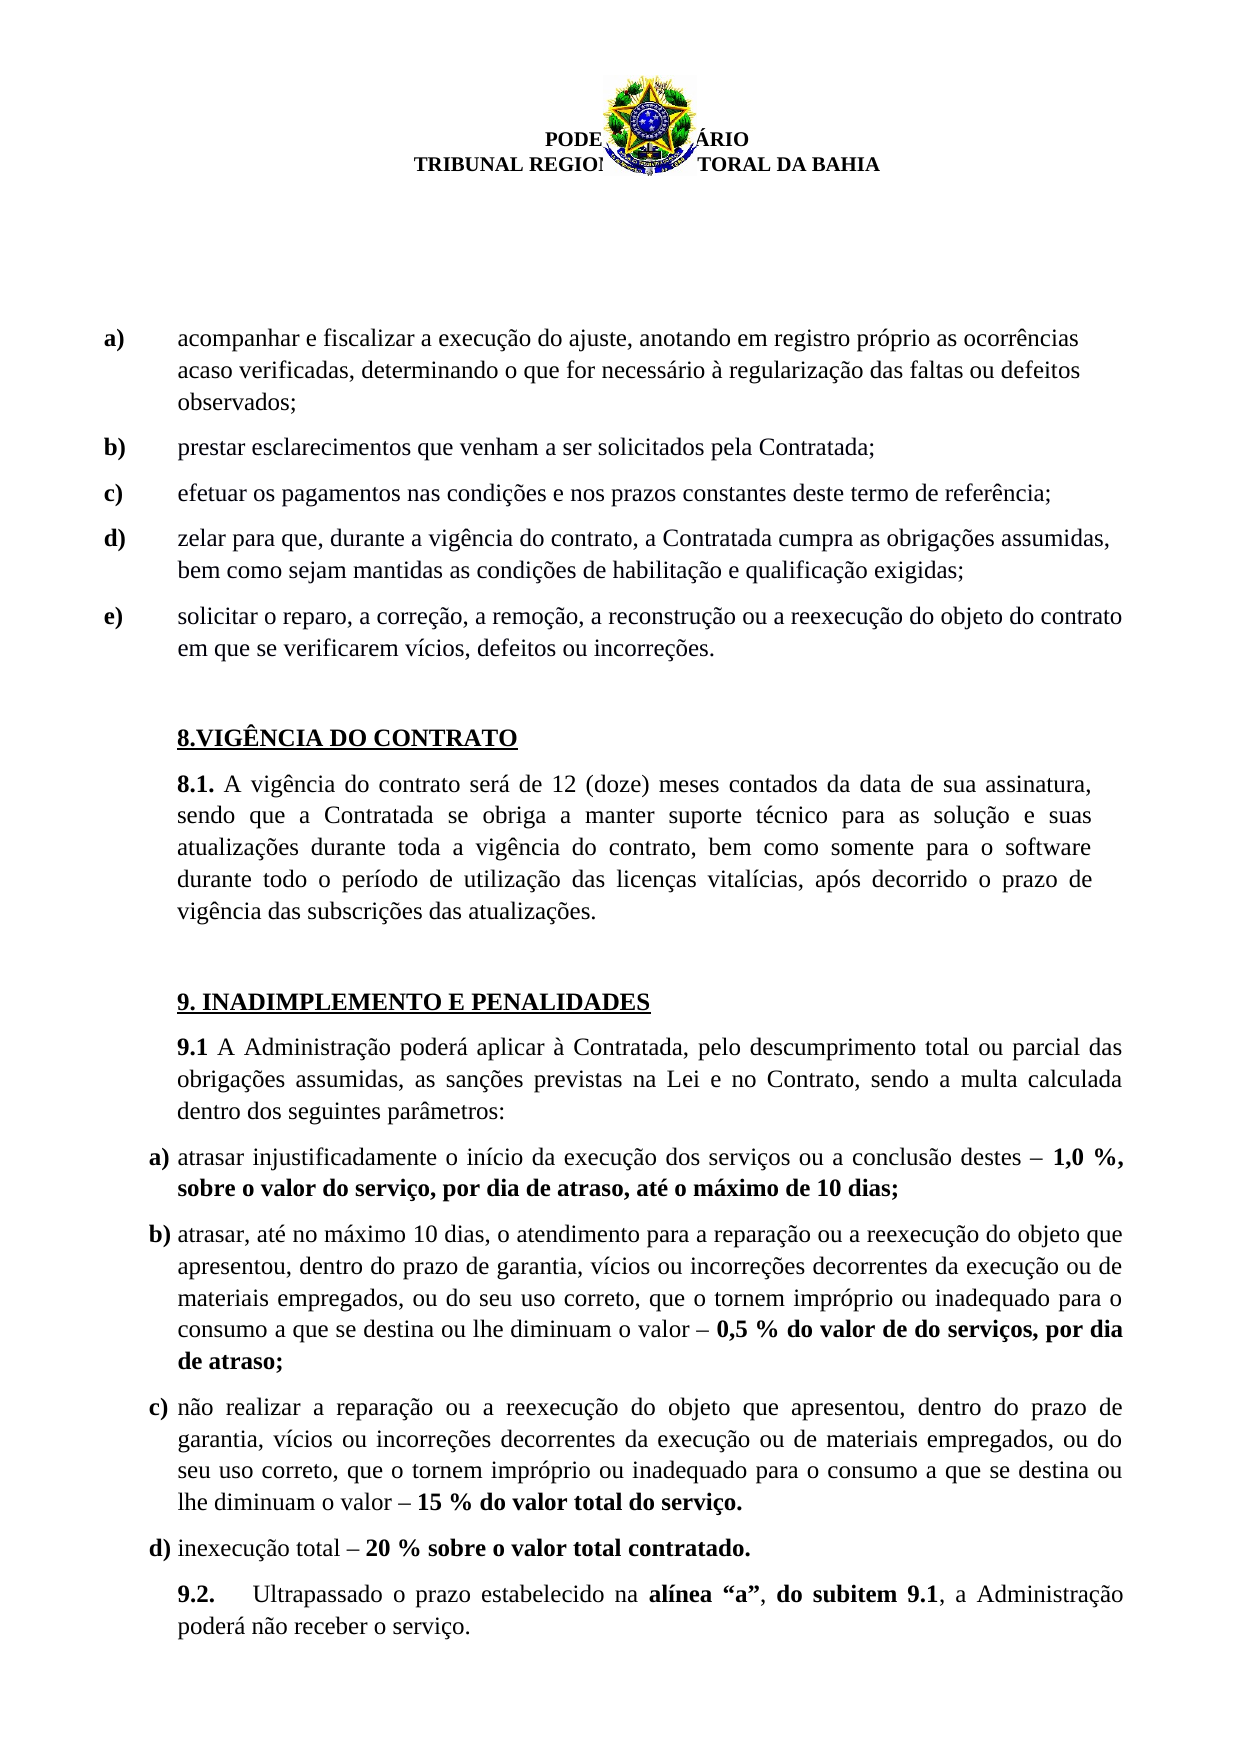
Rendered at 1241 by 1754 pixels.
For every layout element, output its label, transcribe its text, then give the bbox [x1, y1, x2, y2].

text 8.1. A vigência do contrato será de 12 (doze) meses contados da data de sua assinatura, sendo que a Contratada se obriga a manter suporte técnico para as solução e suas atualizações durante toda a vigência do contrato, bem como somente para o software durante todo o período de utilização das licenças vitalícias, após decorrido o prazo de vigência das subscrições das atualizações. [177, 769, 1093, 925]
list acompanhar e fiscalizar a execução do ajuste, anotando em registro próprio as ocorrências acaso verificadas, determinando o que for necessário à regularização das faltas ou defeitos observados; [103, 323, 1125, 416]
subtitle 8.VIGÊNCIA DO CONTRATO [177, 723, 1125, 752]
list inexecução total – 20 % sobre o valor total contratado. [149, 1533, 1124, 1562]
list prestar esclarecimentos que venham a ser solicitados pela Contratada; [103, 432, 1125, 461]
list solicitar o reparo, a correção, a remoção, a reconstrução ou a reexecução do objeto do contrato em que se verificarem vícios, defeitos ou incorreções. [103, 601, 1125, 661]
subtitle 9. INADIMPLEMENTO E PENALIDADES [177, 987, 1125, 1016]
text 9.1 A Administração poderá aplicar à Contratada, pelo descumprimento total ou parcial das obrigações assumidas, as sanções previstas na Lei e no Contrato, sendo a multa calculada dentro dos seguintes parâmetros: [177, 1032, 1124, 1125]
list atrasar, até no máximo 10 dias, o atendimento para a reparação ou a reexecução do objeto que apresentou, dentro do prazo de garantia, vícios ou incorreções decorrentes da execução ou de materiais empregados, ou do seu uso correto, que o tornem impróprio ou inadequado para o consumo a que se destina ou lhe diminuam o valor – 0,5 % do valor de do serviços, por dia de atraso; [149, 1219, 1124, 1375]
list Ultrapassado o prazo estabelecido na alínea “a”, do subitem 9.1, a Administração poderá não receber o serviço. [177, 1579, 1124, 1640]
list efetuar os pagamentos nas condições e nos prazos constantes deste termo de referência; [103, 478, 1125, 507]
list zelar para que, durante a vigência do contrato, a Contratada cumpra as obrigações assumidas, bem como sejam mantidas as condições de habilitação e qualificação exigidas; [103, 523, 1125, 584]
list não realizar a reparação ou a reexecução do objeto que apresentou, dentro do prazo de garantia, vícios ou incorreções decorrentes da execução ou de materiais empregados, ou do seu uso correto, que o tornem impróprio ou inadequado para o consumo a que se destina ou lhe diminuam o valor – 15 % do valor total do serviço. [149, 1392, 1124, 1516]
list atrasar injustificadamente o início da execução dos serviços ou a conclusão destes – 1,0 %, sobre o valor do serviço, por dia de atraso, até o máximo de 10 dias; [149, 1142, 1124, 1202]
